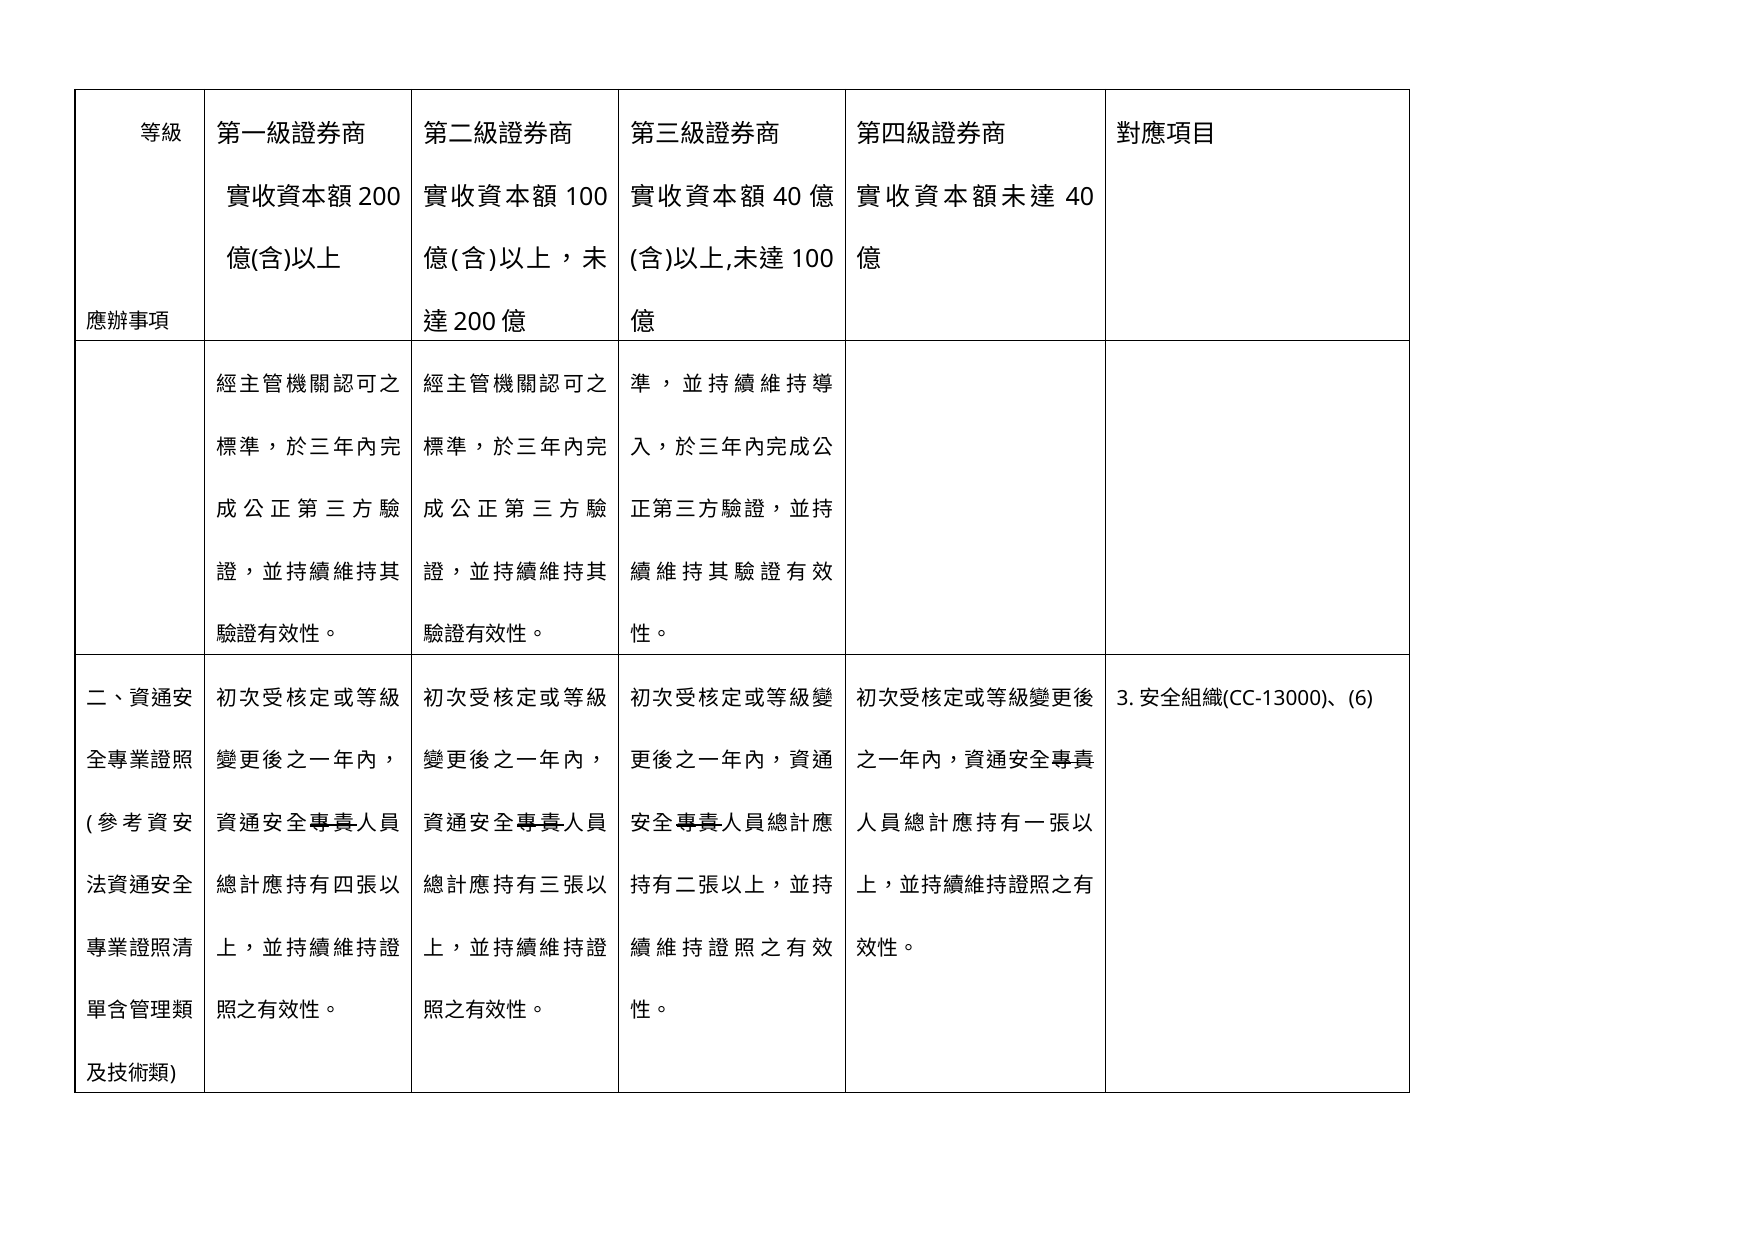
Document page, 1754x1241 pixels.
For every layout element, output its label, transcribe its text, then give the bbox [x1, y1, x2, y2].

table_cell 初次受核定或等級變更後之一年內，資通安全專責人員總計應持有四張以上，並持續維持證照之有效性。 [205, 655, 411, 1092]
table_cell 初次受核定或等級變更後之一年內，資通安全專責人員總計應持有二張以上，並持續維持證照之有效性。 [619, 655, 845, 1092]
table_cell 初次受核定或等級變更後之一年內，資通安全專責人員總計應持有三張以上，並持續維持證照之有效性。 [412, 655, 618, 1092]
table_cell 初次受核定或等級變更後之一年內，資通安全專責人員總計應持有一張以上，並持續維持證照之有效性。 [846, 655, 1105, 1092]
table_cell [1106, 341, 1409, 653]
table_header 等級 應辦事項 [76, 90, 204, 340]
table_cell - [846, 341, 1105, 653]
table_cell 二、資通安全專業證照(參考資安法資通安全專業證照清單含管理類及技術類) [76, 655, 204, 1092]
table_header 第一級證券商 實收資本額200億(含)以上 [205, 90, 411, 340]
table_cell 準，並持續維持導入，於三年內完成公正第三方驗證，並持續維持其驗證有效性。 [619, 341, 845, 653]
table_header 對應項目 [1106, 90, 1409, 340]
table_header 第四級證券商 實收資本額未達40億 [846, 90, 1105, 340]
table_header 第三級證券商 實收資本額40億(含)以上,未達100億 [619, 90, 845, 340]
table_cell 經主管機關認可之標準，於三年內完成公正第三方驗證，並持續維持其驗證有效性。 [205, 341, 411, 653]
table_cell [76, 341, 204, 653]
table_cell 3. 安全組織(CC-13000)、(6) [1106, 655, 1409, 1092]
table_header 第二級證券商 實收資本額100億(含)以上，未達200億 [412, 90, 618, 340]
table_cell 經主管機關認可之標準，於三年內完成公正第三方驗證，並持續維持其驗證有效性。 [412, 341, 618, 653]
